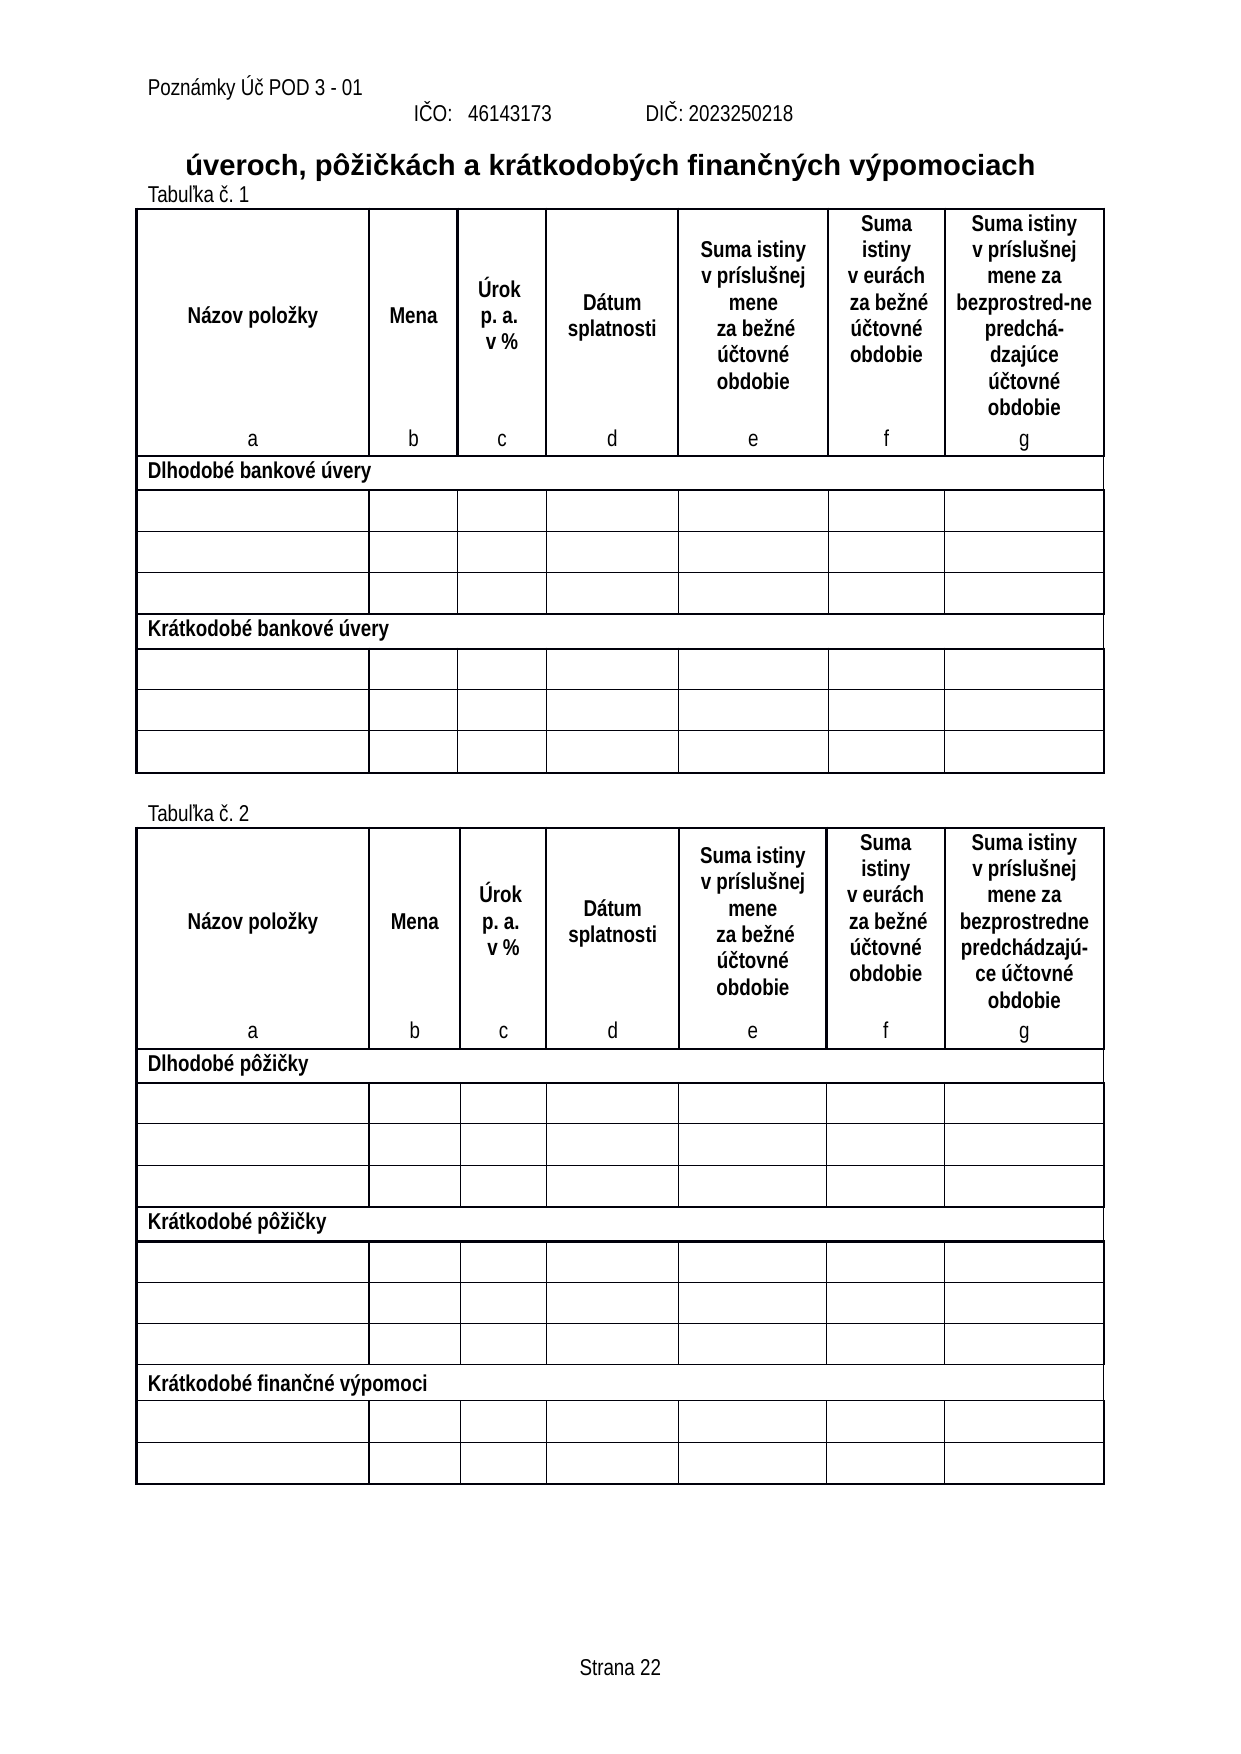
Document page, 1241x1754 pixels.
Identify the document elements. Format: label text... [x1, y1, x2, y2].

table_cell [945, 1283, 1103, 1323]
table_cell [945, 1124, 1103, 1164]
table_header Úrok p. a. v % [461, 829, 545, 1013]
table_cell [679, 1401, 826, 1442]
table_cell [138, 1283, 368, 1323]
table_cell [679, 690, 828, 730]
table_cell [138, 1324, 368, 1364]
table_cell [829, 491, 944, 531]
table_cell [945, 731, 1103, 772]
table_cell [547, 1166, 678, 1206]
table_cell [547, 532, 678, 572]
table_cell f [828, 1013, 944, 1047]
table_cell [547, 650, 678, 689]
table_cell Krátkodobé pôžičky [138, 1208, 1103, 1240]
table_cell [827, 1283, 944, 1323]
table_cell [945, 532, 1103, 572]
table_cell [829, 650, 944, 689]
table_cell [138, 1166, 368, 1206]
table_cell [458, 491, 546, 531]
table_cell g [946, 1013, 1103, 1047]
table_cell [679, 532, 828, 572]
table_cell Dlhodobé pôžičky [138, 1050, 1103, 1082]
table_header Názov položky [138, 829, 368, 1013]
table_cell [827, 1443, 944, 1483]
table_cell [138, 1401, 368, 1442]
table_cell [945, 1243, 1103, 1282]
table_cell [370, 1243, 460, 1282]
table_cell [679, 1084, 826, 1123]
table_cell [370, 1124, 460, 1164]
table_cell [827, 1084, 944, 1123]
table_cell [370, 650, 457, 689]
table_cell [461, 1084, 546, 1123]
table_cell Dlhodobé bankové úvery [138, 457, 1103, 489]
table_cell [547, 1124, 678, 1164]
table_cell [458, 573, 546, 613]
table_cell [679, 573, 828, 613]
table_cell [679, 731, 828, 772]
table_cell [829, 731, 944, 772]
table_cell [547, 573, 678, 613]
table_cell [829, 573, 944, 613]
table_cell [547, 491, 678, 531]
table_cell [547, 1401, 678, 1442]
table_cell b [370, 421, 456, 455]
table_header Mena [370, 829, 459, 1013]
table_header Mena [370, 210, 456, 421]
table_cell g [946, 421, 1103, 455]
table_header Dátum splatnosti [547, 829, 678, 1013]
table_cell [827, 1243, 944, 1282]
table_cell [829, 690, 944, 730]
table_header Úrok p. a. v % [459, 210, 545, 421]
table_cell [370, 1443, 460, 1483]
table_cell [461, 1283, 546, 1323]
table_cell [827, 1124, 944, 1164]
table_cell [138, 1443, 368, 1483]
table_cell [458, 532, 546, 572]
table_cell [461, 1124, 546, 1164]
table_cell d [547, 421, 677, 455]
table_cell [679, 1443, 826, 1483]
table_cell [945, 1443, 1103, 1483]
table_cell [547, 731, 678, 772]
table_cell [679, 1124, 826, 1164]
table_cell b [370, 1013, 459, 1047]
table_cell [547, 1283, 678, 1323]
table_cell [679, 1283, 826, 1323]
table_cell [458, 731, 546, 772]
table_cell [458, 690, 546, 730]
table_cell [370, 1084, 460, 1123]
table_cell [945, 1166, 1103, 1206]
table_cell [370, 690, 457, 730]
table_cell [945, 1324, 1103, 1364]
table_cell [370, 573, 457, 613]
table_cell [547, 1084, 678, 1123]
table_cell [547, 690, 678, 730]
table_cell Krátkodobé bankové úvery [138, 615, 1103, 648]
title úveroch, pôžičkách a krátkodobých finančných výpomociach [148, 148, 1092, 181]
table_cell [945, 1401, 1103, 1442]
table_cell [138, 1243, 368, 1282]
table_cell [370, 1166, 460, 1206]
table_cell e [680, 1013, 825, 1047]
table_cell [827, 1166, 944, 1206]
table_cell [679, 1243, 826, 1282]
table_cell [138, 1084, 368, 1123]
table_cell f [829, 421, 944, 455]
table_cell [547, 1443, 678, 1483]
text Tabuľka č. 1 [148, 181, 1092, 208]
table_cell [138, 491, 368, 531]
table_cell [138, 532, 368, 572]
table_cell [138, 573, 368, 613]
table_header Suma istiny v príslušnej mene za bezprostred-ne predchá-dzajúce účtovné obdobie [946, 210, 1103, 421]
table_cell d [547, 1013, 678, 1047]
table_cell [679, 1324, 826, 1364]
table_cell [827, 1401, 944, 1442]
table_cell [945, 491, 1103, 531]
table_header Názov položky [138, 210, 368, 421]
table_cell [829, 532, 944, 572]
table_cell a [138, 1013, 368, 1047]
table_cell a [138, 421, 368, 455]
table_cell [827, 1324, 944, 1364]
table_cell [945, 650, 1103, 689]
table_cell [370, 1401, 460, 1442]
table_cell [945, 573, 1103, 613]
table_header Suma istiny v eurách za bežné účtovné obdobie [828, 829, 944, 1013]
table_cell c [459, 421, 545, 455]
table_cell [370, 1283, 460, 1323]
table_cell [461, 1401, 546, 1442]
table_cell [547, 1324, 678, 1364]
table_cell [138, 650, 368, 689]
table_cell [370, 731, 457, 772]
table_cell [547, 1243, 678, 1282]
table_header Suma istiny v príslušnej mene za bezprostredne predchádzajú-ce účtovné obdobie [946, 829, 1103, 1013]
table_cell [138, 731, 368, 772]
table_cell [461, 1166, 546, 1206]
table_header Dátum splatnosti [547, 210, 677, 421]
table_cell [461, 1324, 546, 1364]
table_cell [370, 532, 457, 572]
table_cell [370, 1324, 460, 1364]
table_cell [461, 1243, 546, 1282]
table_cell [945, 690, 1103, 730]
table_cell [370, 491, 457, 531]
table_cell Krátkodobé finančné výpomoci [138, 1365, 1103, 1400]
table_cell c [461, 1013, 545, 1047]
table_cell [679, 650, 828, 689]
table_header Suma istiny v príslušnej mene za bežné účtovné obdobie [680, 829, 825, 1013]
table_cell [945, 1084, 1103, 1123]
table_cell [138, 1124, 368, 1164]
table_cell [138, 690, 368, 730]
table_cell [458, 650, 546, 689]
table_cell [679, 1166, 826, 1206]
table_header Suma istiny v príslušnej mene za bežné účtovné obdobie [679, 210, 827, 421]
table_header Suma istiny v eurách za bežné účtovné obdobie [829, 210, 944, 421]
table_cell [679, 491, 828, 531]
text Tabuľka č. 2 [148, 800, 1092, 827]
table_cell e [679, 421, 827, 455]
table_cell [461, 1443, 546, 1483]
